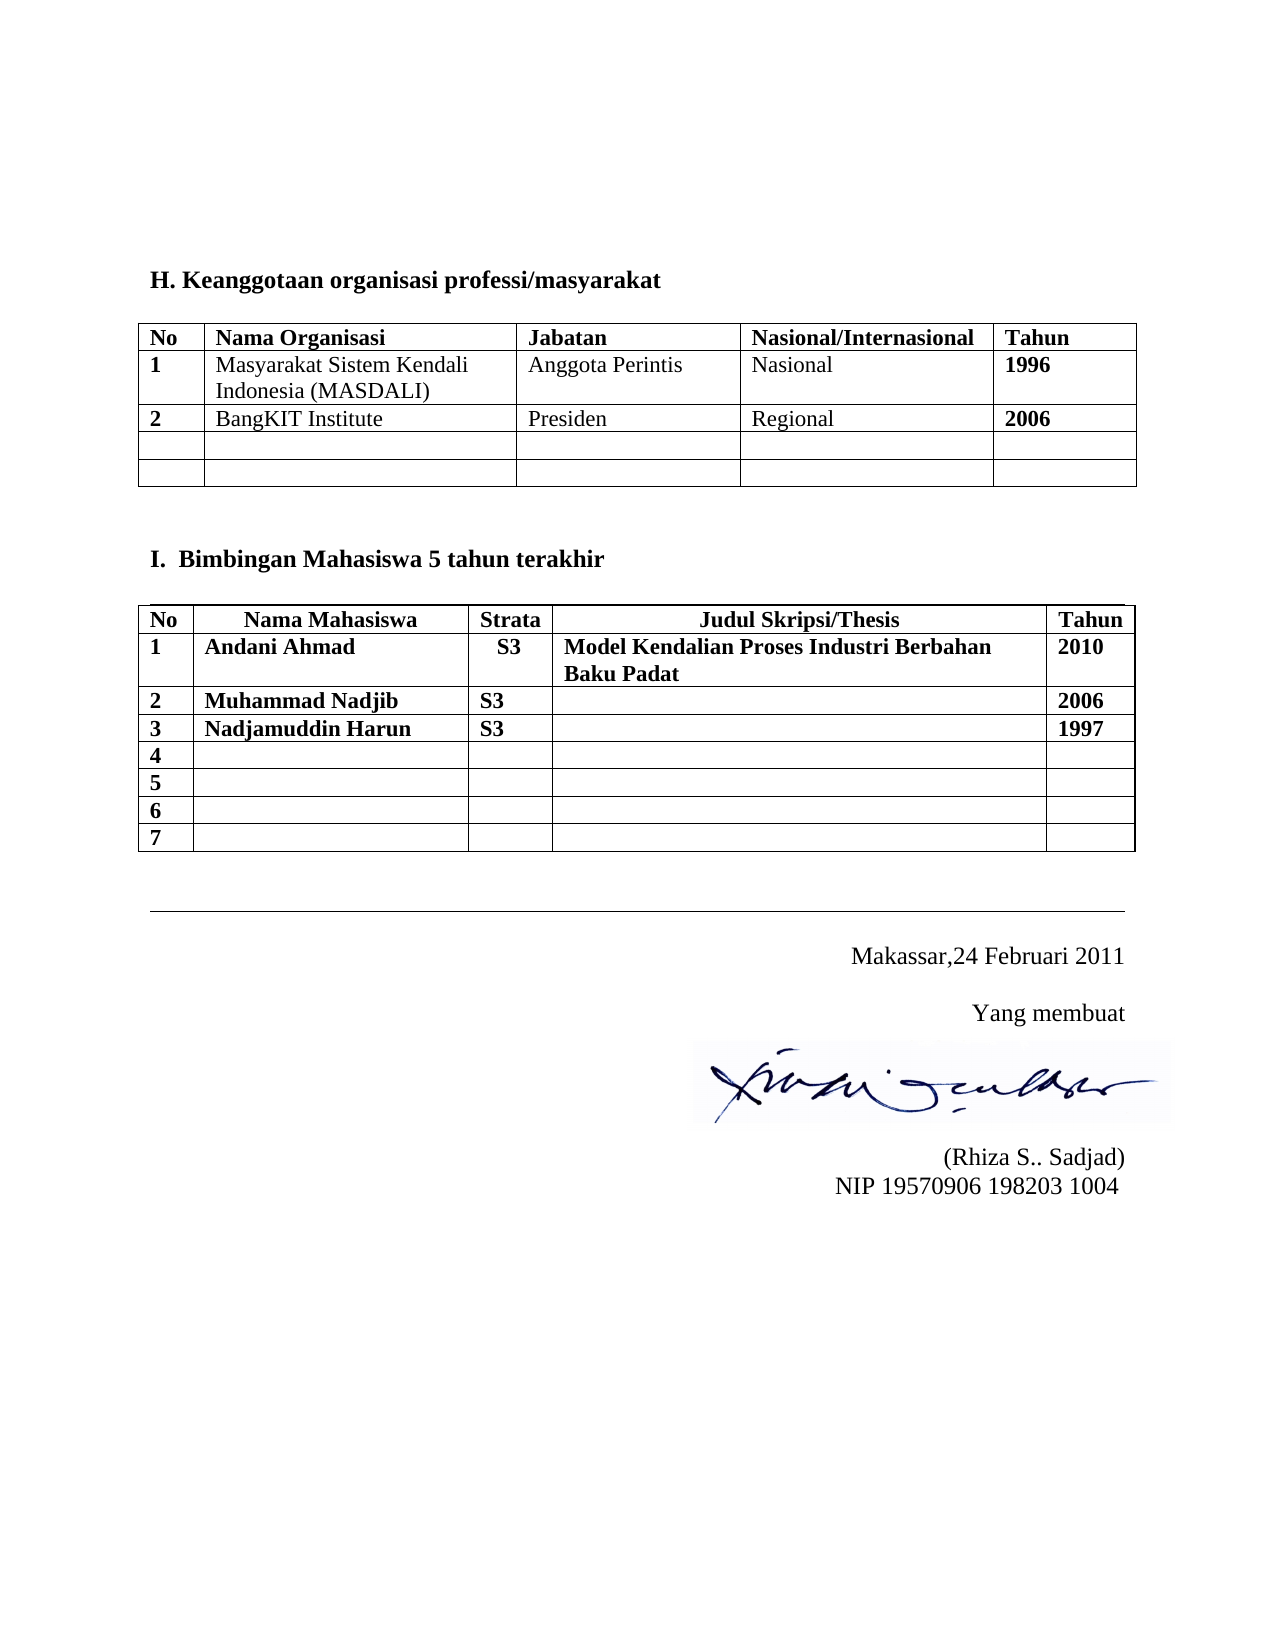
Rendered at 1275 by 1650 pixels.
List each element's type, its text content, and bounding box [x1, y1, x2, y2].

table_header Nama Mahasiswa [194, 606, 468, 632]
table_cell [553, 715, 1046, 741]
table_cell [517, 432, 740, 458]
table_cell [741, 460, 993, 486]
table_cell BangKIT Institute [205, 405, 516, 431]
table_cell [1047, 797, 1134, 823]
table_cell [469, 797, 552, 823]
text NIP 19570906 198203 1004 [150, 1171, 1125, 1200]
text Yang membuat [150, 998, 1125, 1027]
table_header Tahun [994, 324, 1136, 350]
table_cell [139, 432, 204, 458]
table_cell 2 [139, 687, 193, 713]
table_cell [194, 769, 468, 796]
table_cell S3 [469, 715, 552, 741]
table_cell [994, 432, 1136, 458]
table_cell Nasional [741, 351, 993, 404]
table_cell [469, 769, 552, 796]
table_header Tahun [1047, 606, 1134, 632]
table_cell [1047, 769, 1134, 796]
table_cell [194, 742, 468, 768]
table_header Nasional/Internasional [741, 324, 993, 350]
table_cell [1047, 742, 1134, 768]
text Makassar,24 Februari 2011 [150, 941, 1125, 970]
table_cell 7 [139, 824, 193, 851]
table_cell [553, 742, 1046, 768]
table_cell [741, 432, 993, 458]
table_cell Masyarakat Sistem Kendali Indonesia (MASDALI) [205, 351, 516, 404]
table_header No [139, 606, 193, 632]
table_cell Muhammad Nadjib [194, 687, 468, 713]
table_header Nama Organisasi [205, 324, 516, 350]
table_cell [553, 687, 1046, 713]
table_cell [139, 460, 204, 486]
picture [687, 1037, 1175, 1131]
table_cell [194, 824, 468, 851]
table_header Strata [469, 606, 552, 632]
table_cell [194, 797, 468, 823]
table_header Jabatan [517, 324, 740, 350]
table_cell [553, 797, 1046, 823]
table_cell Andani Ahmad [194, 634, 468, 686]
table_cell [553, 769, 1046, 796]
table_cell 5 [139, 769, 193, 796]
table_cell S3 [469, 634, 552, 686]
text (Rhiza S.. Sadjad) [150, 1142, 1125, 1171]
table_cell Regional [741, 405, 993, 431]
table_header No [139, 324, 204, 350]
table_cell 3 [139, 715, 193, 741]
table_cell 1996 [994, 351, 1136, 404]
table_cell [205, 460, 516, 486]
table_cell 1997 [1047, 715, 1134, 741]
table_cell [553, 824, 1046, 851]
table_cell [517, 460, 740, 486]
table_cell 4 [139, 742, 193, 768]
table_cell 6 [139, 797, 193, 823]
table_header Judul Skripsi/Thesis [553, 606, 1046, 632]
table_cell 2 [139, 405, 204, 431]
table_cell 2006 [1047, 687, 1134, 713]
text I. Bimbingan Mahasiswa 5 tahun terakhir [150, 544, 1125, 573]
table_cell 1 [139, 351, 204, 404]
text H. Keanggotaan organisasi professi/masyarakat [150, 265, 1125, 294]
table_cell Anggota Perintis [517, 351, 740, 404]
table_cell [994, 460, 1136, 486]
table_cell 2006 [994, 405, 1136, 431]
table_cell S3 [469, 687, 552, 713]
table_cell Presiden [517, 405, 740, 431]
table_cell [1047, 824, 1134, 851]
table_cell 1 [139, 634, 193, 686]
table_cell [469, 824, 552, 851]
table_cell Model Kendalian Proses Industri Berbahan Baku Padat [553, 634, 1046, 686]
table_cell [205, 432, 516, 458]
table_cell [469, 742, 552, 768]
table_cell 2010 [1047, 634, 1134, 686]
table_cell Nadjamuddin Harun [194, 715, 468, 741]
